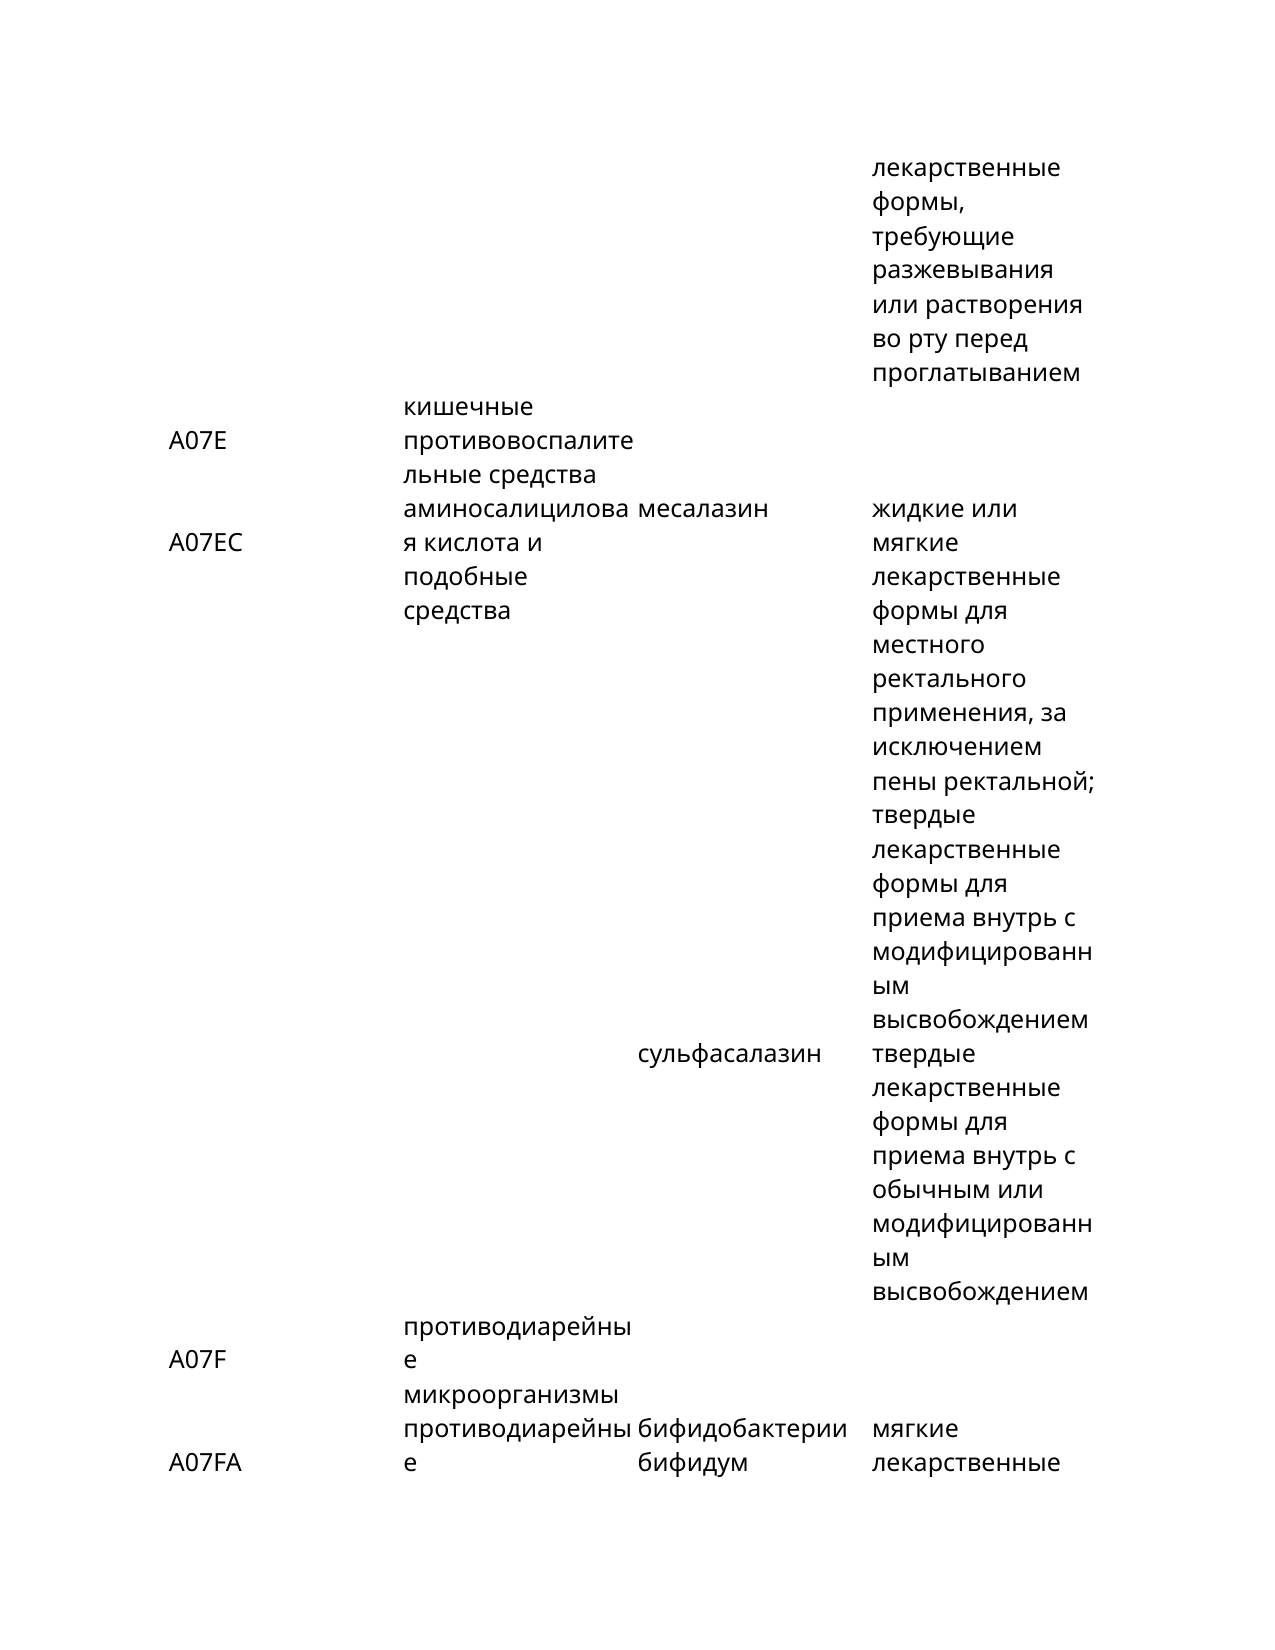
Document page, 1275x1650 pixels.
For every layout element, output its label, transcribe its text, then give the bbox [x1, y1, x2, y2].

table_cell [638, 389, 872, 491]
table_cell A07E [169, 389, 403, 491]
table_cell жидкие или мягкие лекарственные формы для местного ректального применения, за исключением пены ректальной; твердые лекарственные формы для приема внутрь с модифицированным высвобождением [872, 491, 1106, 1036]
table_cell мягкие лекарственные [872, 1410, 1106, 1478]
table_cell A07FA [169, 1410, 403, 1478]
table_cell [169, 150, 403, 388]
table_cell [638, 1308, 872, 1410]
table_cell [872, 1308, 1106, 1410]
table_cell [403, 150, 637, 388]
table_cell месалазин [638, 491, 872, 1036]
table_cell противодиарейные [403, 1410, 637, 1478]
table_cell A07EC [169, 491, 403, 1308]
table_cell [872, 389, 1106, 491]
table_cell кишечные противовоспалительные средства [403, 389, 637, 491]
table_cell A07F [169, 1308, 403, 1410]
table_cell сульфасалазин [638, 1036, 872, 1308]
table_cell аминосалициловая кислота и подобные средства [403, 491, 637, 1308]
table_cell лекарственные формы, требующие разжевывания или растворения во рту перед проглатыванием [872, 150, 1106, 388]
table_cell бифидобактерии бифидум [638, 1410, 872, 1478]
table_cell твердые лекарственные формы для приема внутрь с обычным или модифицированным высвобождением [872, 1036, 1106, 1308]
table_cell [638, 150, 872, 388]
table_cell противодиарейные микроорганизмы [403, 1308, 637, 1410]
